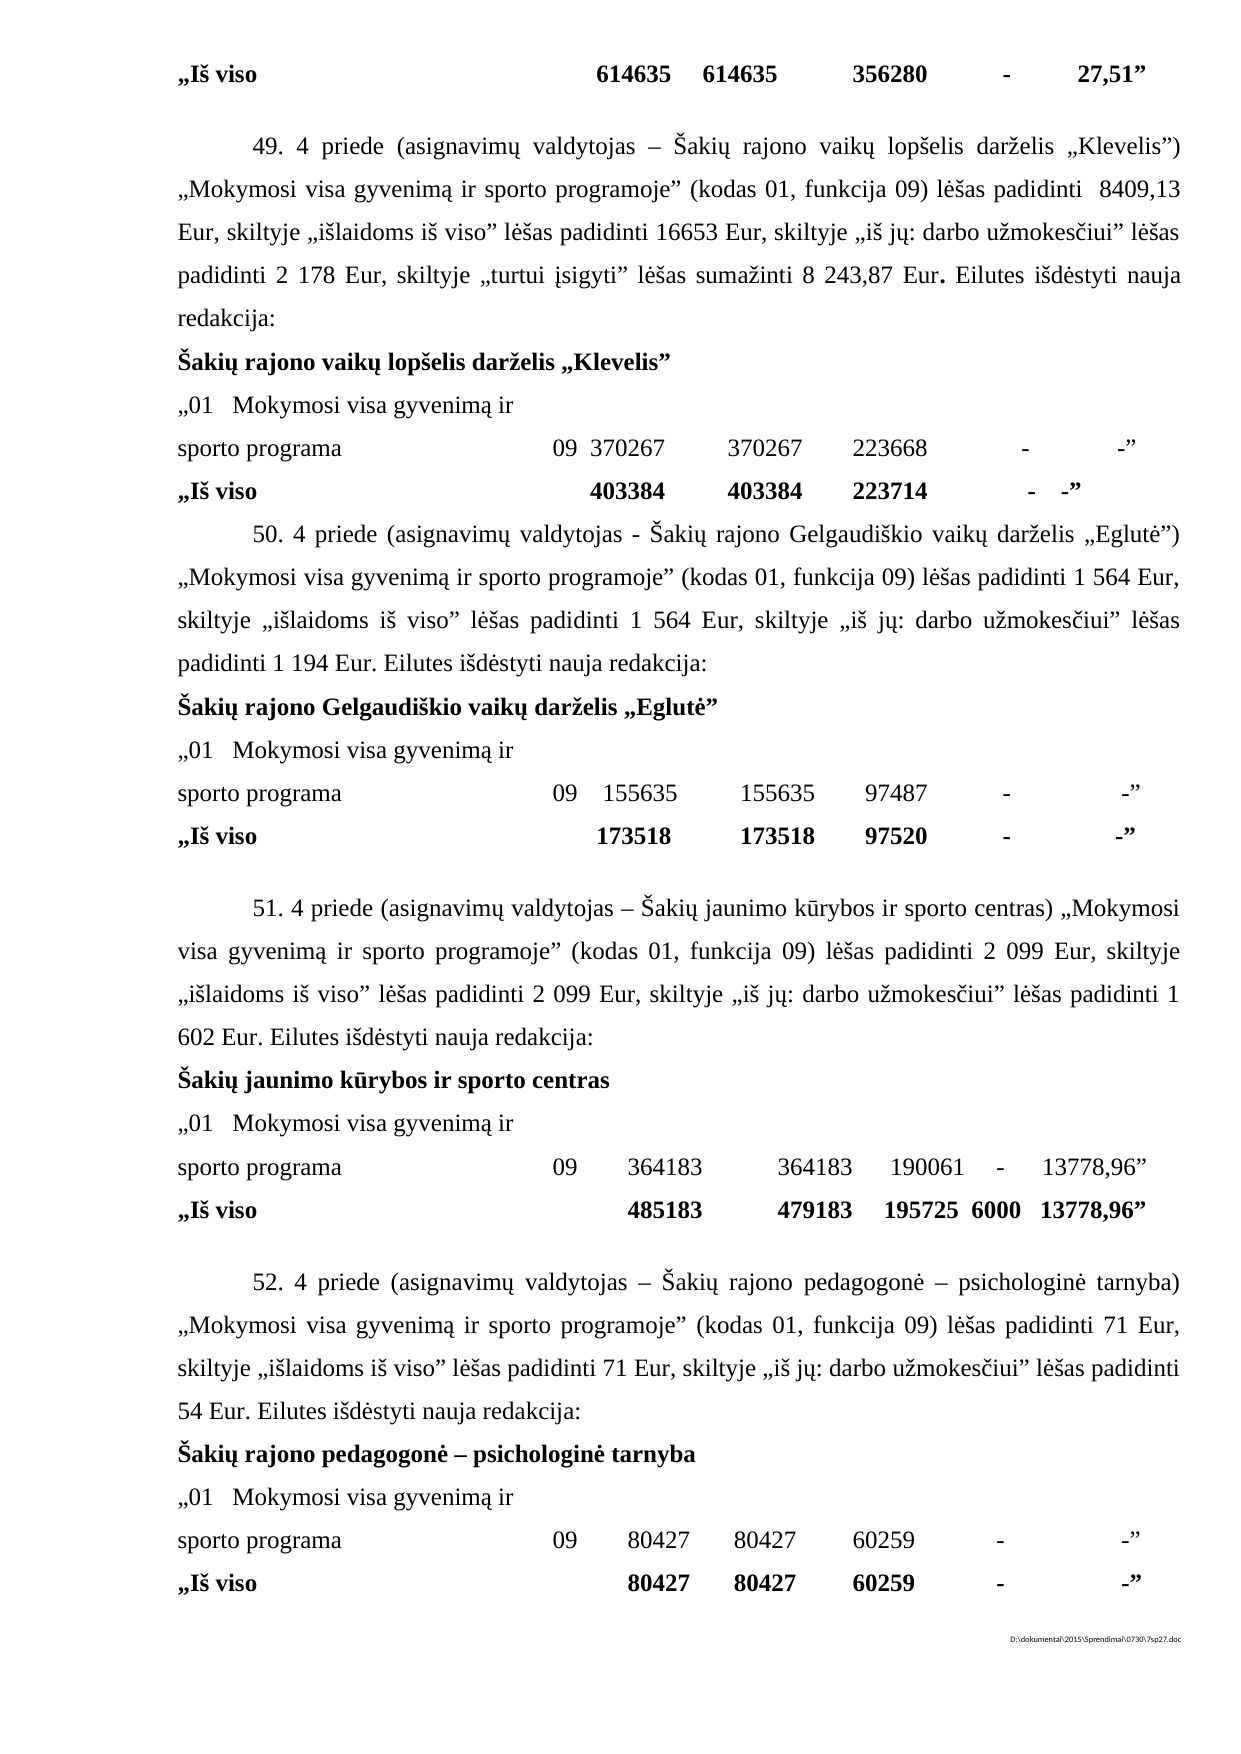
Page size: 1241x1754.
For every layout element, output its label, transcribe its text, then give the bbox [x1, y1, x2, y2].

text „Iš viso 485183 479183 195725 6000 13778,96” [177, 1195, 1181, 1223]
text „01 Mokymosi visa gyvenimą ir [177, 390, 1181, 418]
text „Iš viso 614635 614635 356280 - 27,51” [177, 59, 1181, 88]
text Šakių jaunimo kūrybos ir sporto centras [177, 1065, 1181, 1094]
text sporto programa 09 364183 364183 190061 - 13778,96” [177, 1152, 1181, 1180]
text „01 Mokymosi visa gyvenimą ir [177, 1108, 1181, 1137]
text sporto programa 09 370267 370267 223668 - -” [177, 433, 1181, 462]
text 51. 4 priede (asignavimų valdytojas – Šakių jaunimo kūrybos ir sporto centras) „Mokymosi visa gyvenimą ir sporto programoje” (kodas 01, funkcija 09) lėšas padidinti 2 099 Eur, skiltyje „išlaidoms iš viso” lėšas padidinti 2 099 Eur, skiltyje „iš jų: darbo užmokesčiui” lėšas padidinti 1 602 Eur. Eilutes išdėstyti nauja redakcija: [177, 893, 1181, 1051]
text „Iš viso 80427 80427 60259 - -” [177, 1568, 1181, 1597]
text Šakių rajono vaikų lopšelis darželis „Klevelis” [177, 347, 1181, 375]
text 50. 4 priede (asignavimų valdytojas - Šakių rajono Gelgaudiškio vaikų darželis „Eglutė”) „Mokymosi visa gyvenimą ir sporto programoje” (kodas 01, funkcija 09) lėšas padidinti 1 564 Eur, skiltyje „išlaidoms iš viso” lėšas padidinti 1 564 Eur, skiltyje „iš jų: darbo užmokesčiui” lėšas padidinti 1 194 Eur. Eilutes išdėstyti nauja redakcija: [177, 519, 1181, 677]
text Šakių rajono pedagogonė – psichologinė tarnyba [177, 1439, 1181, 1468]
text „01 Mokymosi visa gyvenimą ir [177, 735, 1181, 763]
text 49. 4 priede (asignavimų valdytojas – Šakių rajono vaikų lopšelis darželis „Klevelis”) „Mokymosi visa gyvenimą ir sporto programoje” (kodas 01, funkcija 09) lėšas padidinti 8409,13 Eur, skiltyje „išlaidoms iš viso” lėšas padidinti 16653 Eur, skiltyje „iš jų: darbo užmokesčiui” lėšas padidinti 2 178 Eur, skiltyje „turtui įsigyti” lėšas sumažinti 8 243,87 Eur. Eilutes išdėstyti nauja redakcija: [177, 131, 1181, 332]
text „01 Mokymosi visa gyvenimą ir [177, 1482, 1181, 1511]
text Šakių rajono Gelgaudiškio vaikų darželis „Eglutė” [177, 692, 1181, 720]
text „Iš viso 403384 403384 223714 - -” [177, 476, 1181, 505]
text „Iš viso 173518 173518 97520 - -” [177, 821, 1181, 850]
text 52. 4 priede (asignavimų valdytojas – Šakių rajono pedagogonė – psichologinė tarnyba) „Mokymosi visa gyvenimą ir sporto programoje” (kodas 01, funkcija 09) lėšas padidinti 71 Eur, skiltyje „išlaidoms iš viso” lėšas padidinti 71 Eur, skiltyje „iš jų: darbo užmokesčiui” lėšas padidinti 54 Eur. Eilutes išdėstyti nauja redakcija: [177, 1267, 1181, 1425]
text sporto programa 09 155635 155635 97487 - -” [177, 778, 1181, 807]
text sporto programa 09 80427 80427 60259 - -” [177, 1525, 1181, 1554]
